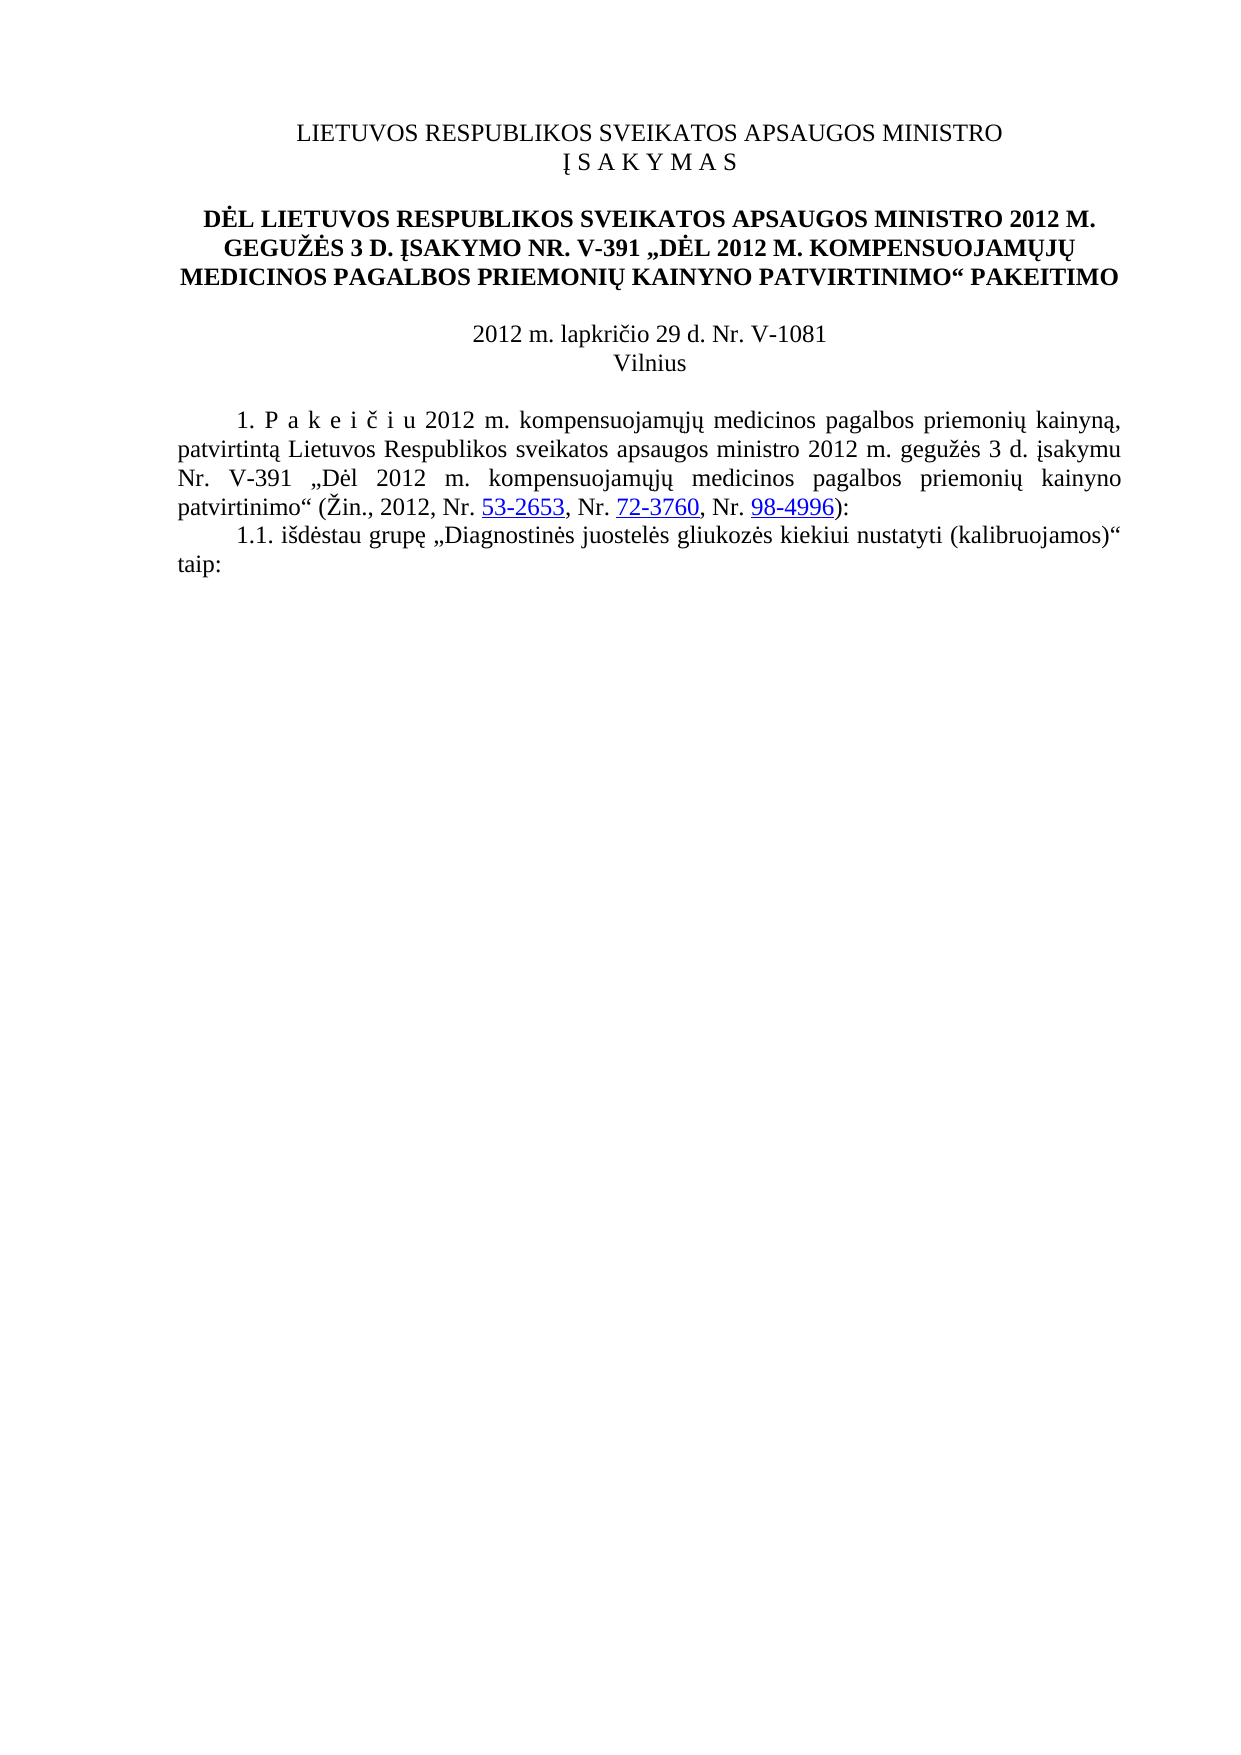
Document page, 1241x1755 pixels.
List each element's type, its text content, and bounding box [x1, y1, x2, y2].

text 1. P a k e i č i u 2012 m. kompensuojamųjų medicinos pagalbos priemonių kainyną, patvirtintą Lietuvos Respublikos sveikatos apsaugos ministro 2012 m. gegužės 3 d. įsakymu Nr. V-391 „Dėl 2012 m. kompensuojamųjų medicinos pagalbos priemonių kainyno patvirtinimo“ (Žin., 2012, Nr. 53-2653, Nr. 72-3760, Nr. 98-4996): [177, 406, 1122, 521]
text 1.1. išdėstau grupę „Diagnostinės juostelės gliukozės kiekiui nustatyti (kalibruojamos)“ taip: [177, 521, 1122, 578]
text Į S A K Y M A S [177, 147, 1122, 176]
text DĖL LIETUVOS RESPUBLIKOS SVEIKATOS APSAUGOS MINISTRO 2012 M. GEGUŽĖS 3 D. ĮSAKYMO Nr. V-391 „DĖL 2012 M. KOMPENSUOJAMŲJŲ MEDICINOS PAGALBOS PRIEMONIŲ KAINYNO PATVIRTINIMO“ PAKEITIMO [177, 204, 1122, 291]
text Vilnius [177, 348, 1122, 377]
text LIETUVOS RESPUBLIKOS SVEIKATOS APSAUGOS MINISTRO [177, 118, 1122, 147]
text 2012 m. lapkričio 29 d. Nr. V-1081 [177, 319, 1122, 348]
